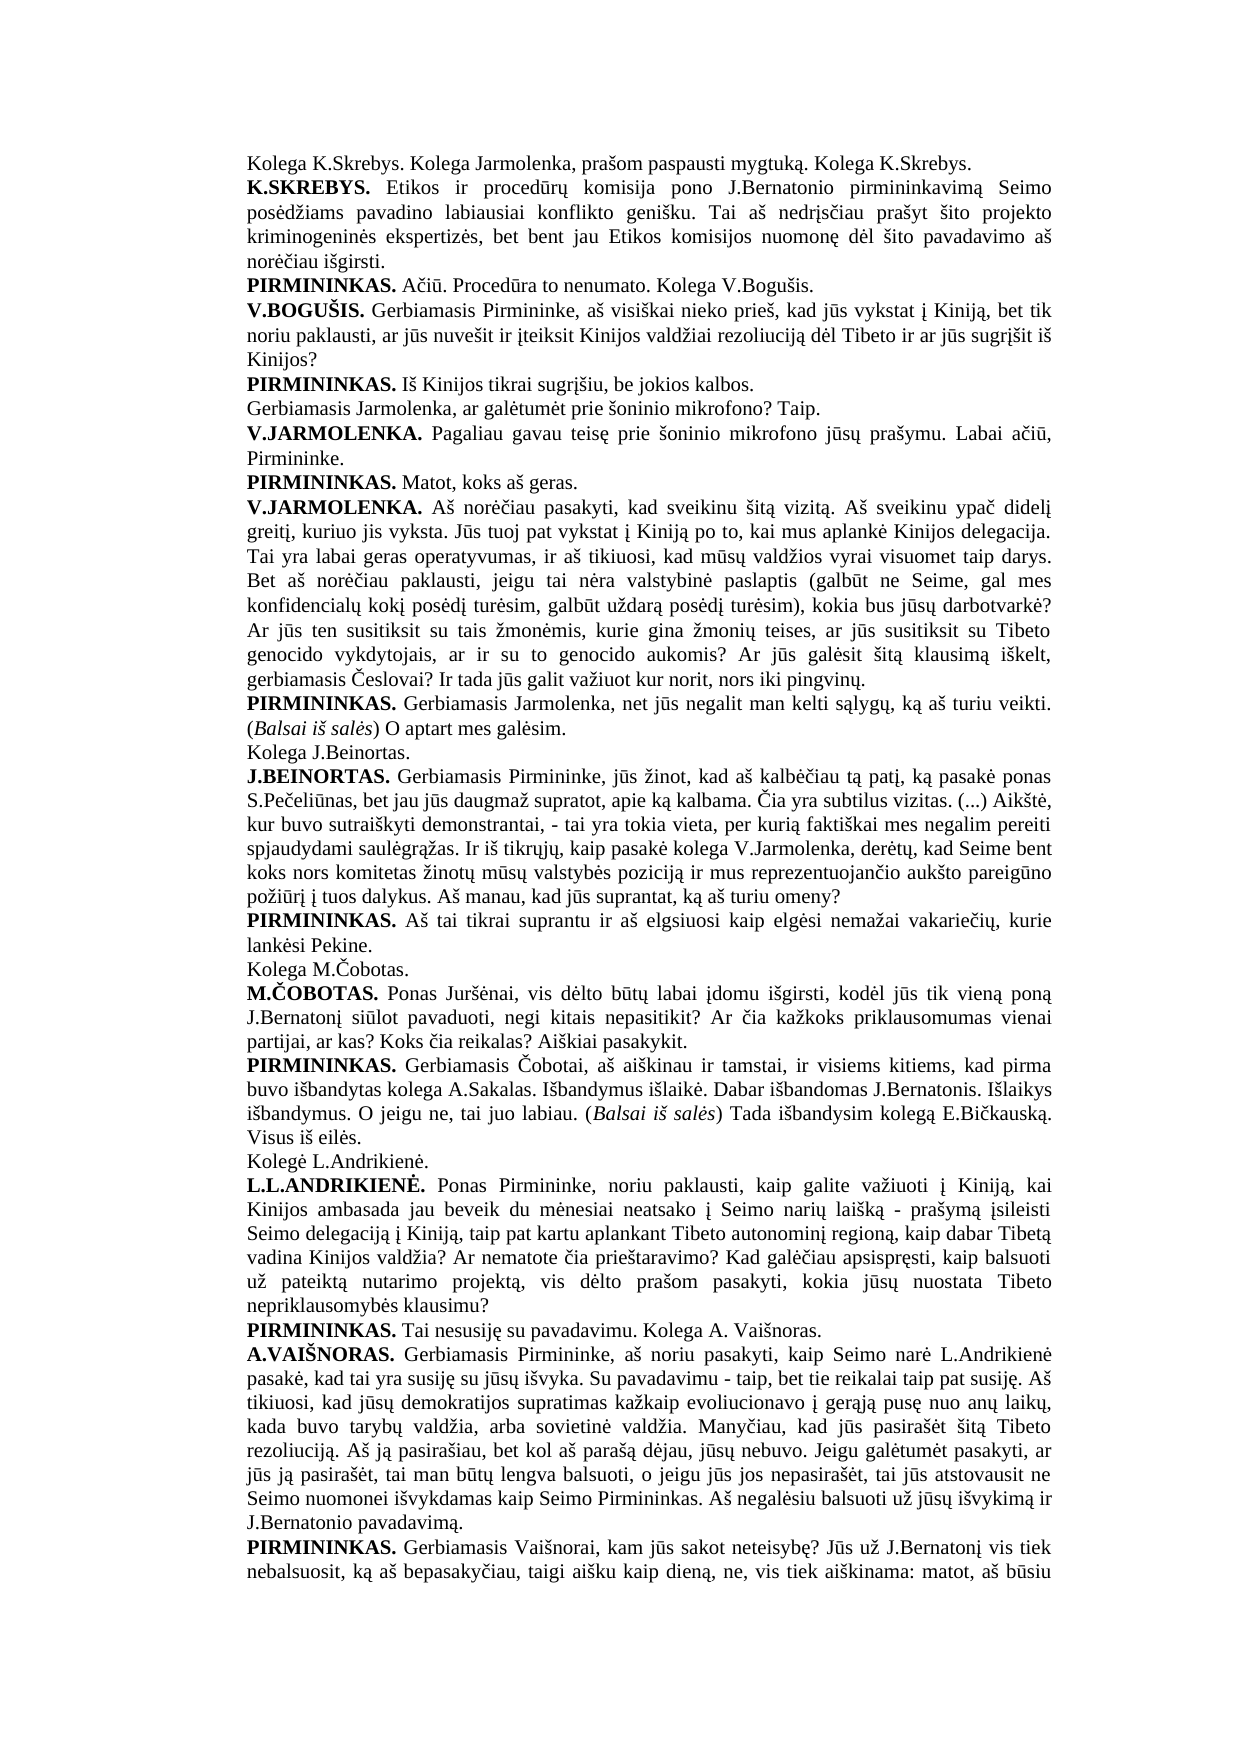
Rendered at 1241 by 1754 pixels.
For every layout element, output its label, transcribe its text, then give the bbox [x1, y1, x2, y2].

text PIRMININKAS. Tai nesusiję su pavadavimu. Kolega A. Vaišnoras. [247, 1317, 1053, 1342]
text L.L.ANDRIKIENĖ. Ponas Pirmininke, noriu paklausti, kaip galite važiuoti į Kiniją, kai Kinijos ambasada jau beveik du mėnesiai neatsako į Seimo narių laišką - prašymą įsileisti Seimo delegaciją į Kiniją, taip pat kartu aplankant Tibeto autonominį regioną, kaip dabar Tibetą vadina Kinijos valdžia? Ar nematote čia prieštaravimo? Kad galėčiau apsispręsti, kaip balsuoti už pateiktą nutarimo projektą, vis dėlto prašom pasakyti, kokia jūsų nuostata Tibeto nepriklausomybės klausimu? [247, 1173, 1053, 1317]
text Kolega M.Čobotas. [247, 957, 1053, 981]
text PIRMININKAS. Gerbiamasis Vaišnorai, kam jūs sakot neteisybę? Jūs už J.Bernatonį vis tiek nebalsuosit, ką aš bepasakyčiau, taigi aišku kaip dieną, ne, vis tiek aiškinama: matot, aš būsiu [247, 1534, 1053, 1583]
text K.SKREBYS. Etikos ir procedūrų komisija pono J.Bernatonio pirmininkavimą Seimo posėdžiams pavadino labiausiai konflikto genišku. Tai aš nedrįsčiau prašyt šito projekto kriminogeninės ekspertizės, bet bent jau Etikos komisijos nuomonę dėl šito pavadavimo aš norėčiau išgirsti. [247, 174, 1053, 273]
text V.JARMOLENKA. Pagaliau gavau teisę prie šoninio mikrofono jūsų prašymu. Labai ačiū, Pirmininke. [247, 420, 1053, 469]
text V.JARMOLENKA. Aš norėčiau pasakyti, kad sveikinu šitą vizitą. Aš sveikinu ypač didelį greitį, kuriuo jis vyksta. Jūs tuoj pat vykstat į Kiniją po to, kai mus aplankė Kinijos delegacija. Tai yra labai geras operatyvumas, ir aš tikiuosi, kad mūsų valdžios vyrai visuomet taip darys. Bet aš norėčiau paklausti, jeigu tai nėra valstybinė paslaptis (galbūt ne Seime, gal mes konfidencialų kokį posėdį turėsim, galbūt uždarą posėdį turėsim), kokia bus jūsų darbotvarkė? Ar jūs ten susitiksit su tais žmonėmis, kurie gina žmonių teises, ar jūs susitiksit su Tibeto genocido vykdytojais, ar ir su to genocido aukomis? Ar jūs galėsit šitą klausimą iškelt, gerbiamasis Česlovai? Ir tada jūs galit važiuot kur norit, nors iki pingvinų. [247, 494, 1053, 691]
text Kolegė L.Andrikienė. [247, 1149, 1053, 1173]
text PIRMININKAS. Iš Kinijos tikrai sugrįšiu, be jokios kalbos. [247, 371, 1053, 396]
text PIRMININKAS. Aš tai tikrai suprantu ir aš elgsiuosi kaip elgėsi nemažai vakariečių, kurie lankėsi Pekine. [247, 908, 1053, 957]
text A.VAIŠNORAS. Gerbiamasis Pirmininke, aš noriu pasakyti, kaip Seimo narė L.Andrikienė pasakė, kad tai yra susiję su jūsų išvyka. Su pavadavimu - taip, bet tie reikalai taip pat susiję. Aš tikiuosi, kad jūsų demokratijos supratimas kažkaip evoliucionavo į gerąją pusę nuo anų laikų, kada buvo tarybų valdžia, arba sovietinė valdžia. Manyčiau, kad jūs pasirašėt šitą Tibeto rezoliuciją. Aš ją pasirašiau, bet kol aš parašą dėjau, jūsų nebuvo. Jeigu galėtumėt pasakyti, ar jūs ją pasirašėt, tai man būtų lengva balsuoti, o jeigu jūs jos nepasirašėt, tai jūs atstovausit ne Seimo nuomonei išvykdamas kaip Seimo Pirmininkas. Aš negalėsiu balsuoti už jūsų išvykimą ir J.Bernatonio pavadavimą. [247, 1342, 1053, 1534]
text V.BOGUŠIS. Gerbiamasis Pirmininke, aš visiškai nieko prieš, kad jūs vykstat į Kiniją, bet tik noriu paklausti, ar jūs nuvešit ir įteiksit Kinijos valdžiai rezoliuciją dėl Tibeto ir ar jūs sugrįšit iš Kinijos? [247, 297, 1053, 371]
text Kolega J.Beinortas. [247, 740, 1053, 764]
text PIRMININKAS. Gerbiamasis Jarmolenka, net jūs negalit man kelti sąlygų, ką aš turiu veikti. (Balsai iš salės) O aptart mes galėsim. [247, 691, 1053, 740]
text PIRMININKAS. Ačiū. Procedūra to nenumato. Kolega V.Bogušis. [247, 273, 1053, 297]
text PIRMININKAS. Gerbiamasis Čobotai, aš aiškinau ir tamstai, ir visiems kitiems, kad pirma buvo išbandytas kolega A.Sakalas. Išbandymus išlaikė. Dabar išbandomas J.Bernatonis. Išlaikys išbandymus. O jeigu ne, tai juo labiau. (Balsai iš salės) Tada išbandysim kolegą E.Bičkauską. Visus iš eilės. [247, 1053, 1053, 1149]
text PIRMININKAS. Matot, koks aš geras. [247, 469, 1053, 494]
text Kolega K.Skrebys. Kolega Jarmolenka, prašom paspausti mygtuką. Kolega K.Skrebys. [247, 150, 1053, 174]
text Gerbiamasis Jarmolenka, ar galėtumėt prie šoninio mikrofono? Taip. [247, 396, 1053, 420]
text M.ČOBOTAS. Ponas Juršėnai, vis dėlto būtų labai įdomu išgirsti, kodėl jūs tik vieną poną J.Bernatonį siūlot pavaduoti, negi kitais nepasitikit? Ar čia kažkoks priklausomumas vienai partijai, ar kas? Koks čia reikalas? Aiškiai pasakykit. [247, 981, 1053, 1053]
text J.BEINORTAS. Gerbiamasis Pirmininke, jūs žinot, kad aš kalbėčiau tą patį, ką pasakė ponas S.Pečeliūnas, bet jau jūs daugmaž supratot, apie ką kalbama. Čia yra subtilus vizitas. (...) Aikštė, kur buvo sutraiškyti demonstrantai, - tai yra tokia vieta, per kurią faktiškai mes negalim pereiti spjaudydami saulėgrąžas. Ir iš tikrųjų, kaip pasakė kolega V.Jarmolenka, derėtų, kad Seime bent koks nors komitetas žinotų mūsų valstybės poziciją ir mus reprezentuojančio aukšto pareigūno požiūrį į tuos dalykus. Aš manau, kad jūs suprantat, ką aš turiu omeny? [247, 764, 1053, 908]
